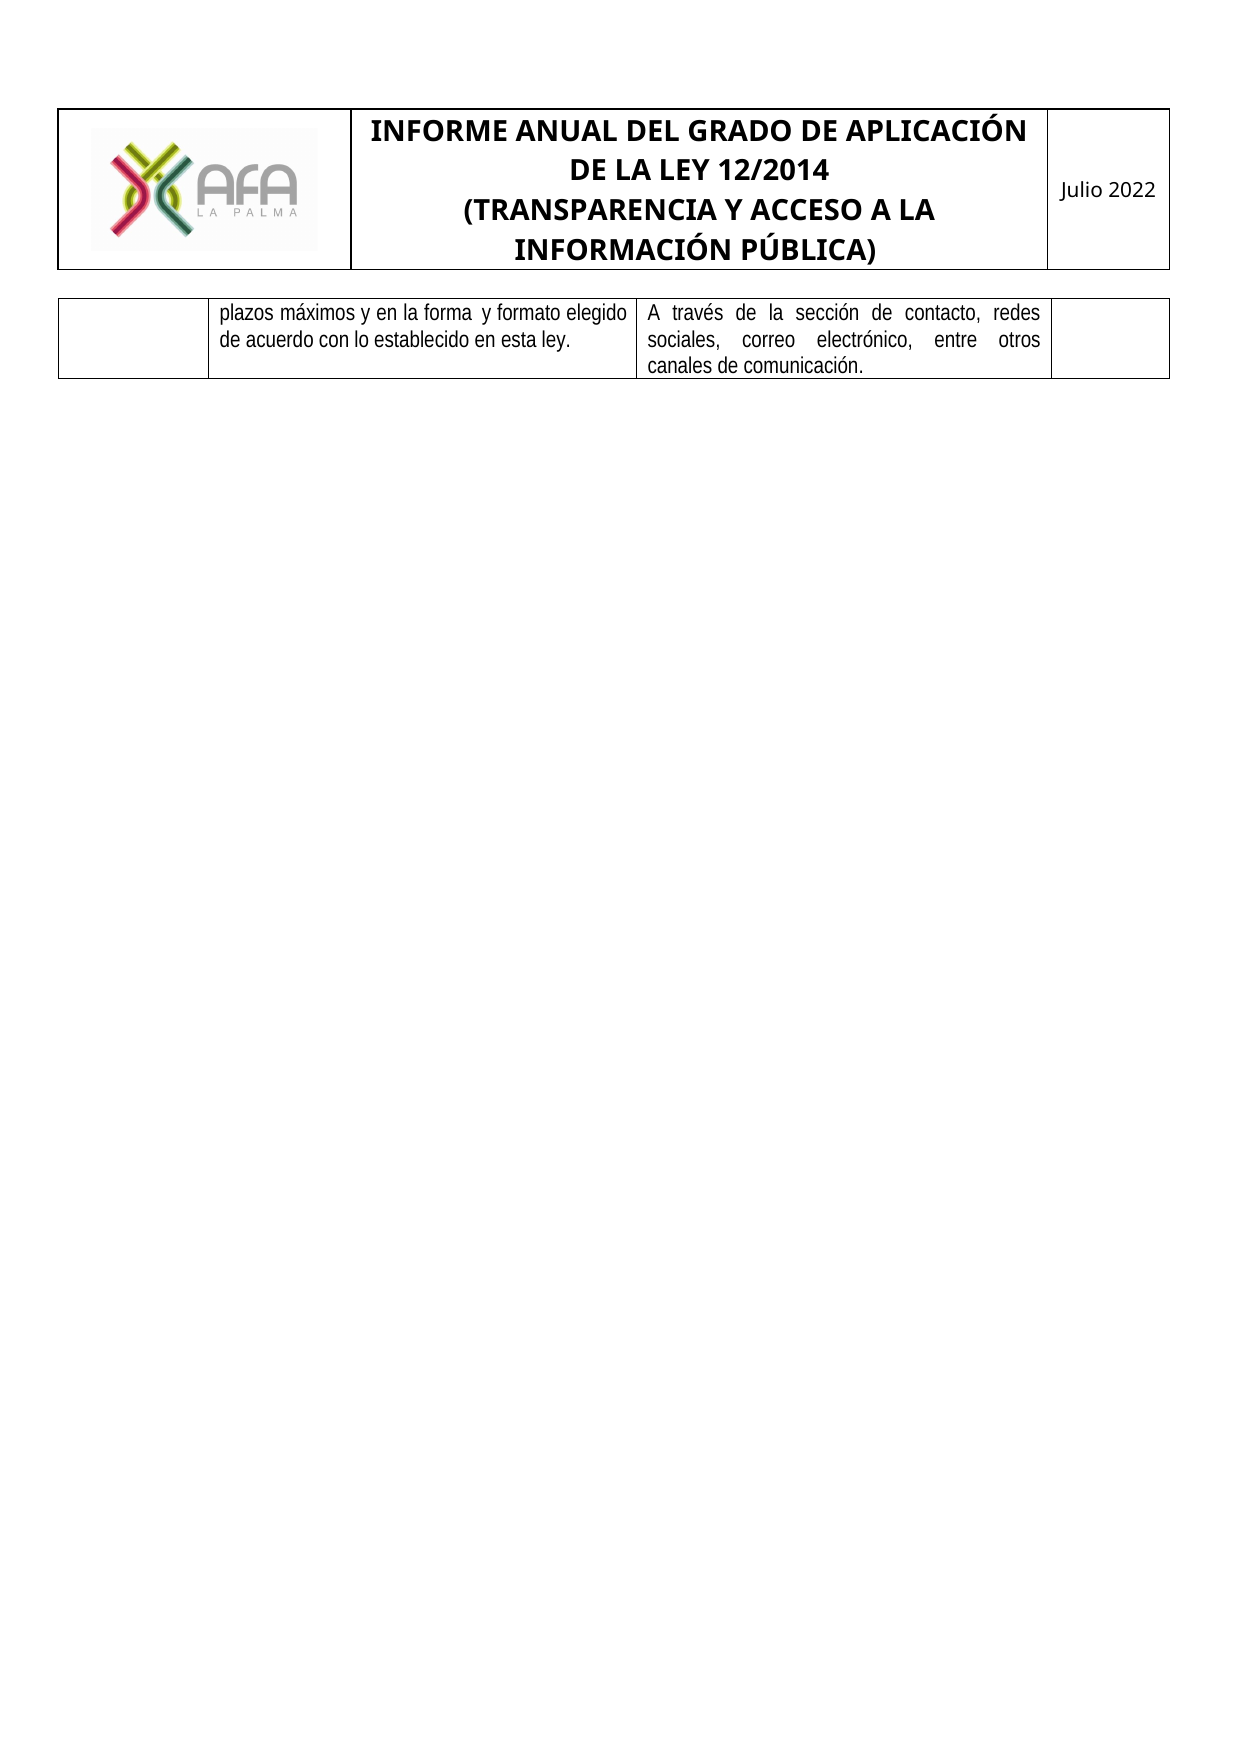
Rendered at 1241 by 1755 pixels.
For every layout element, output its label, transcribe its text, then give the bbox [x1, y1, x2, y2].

table_cell A través de la sección de contacto, redes sociales, correo electrónico, entre otros canales de comunicación. [637, 299, 1051, 378]
table_cell plazos máximos y en la forma y formato elegido de acuerdo con lo establecido en esta ley. [209, 299, 636, 378]
table_cell [1052, 299, 1169, 378]
table_header [59, 299, 208, 378]
